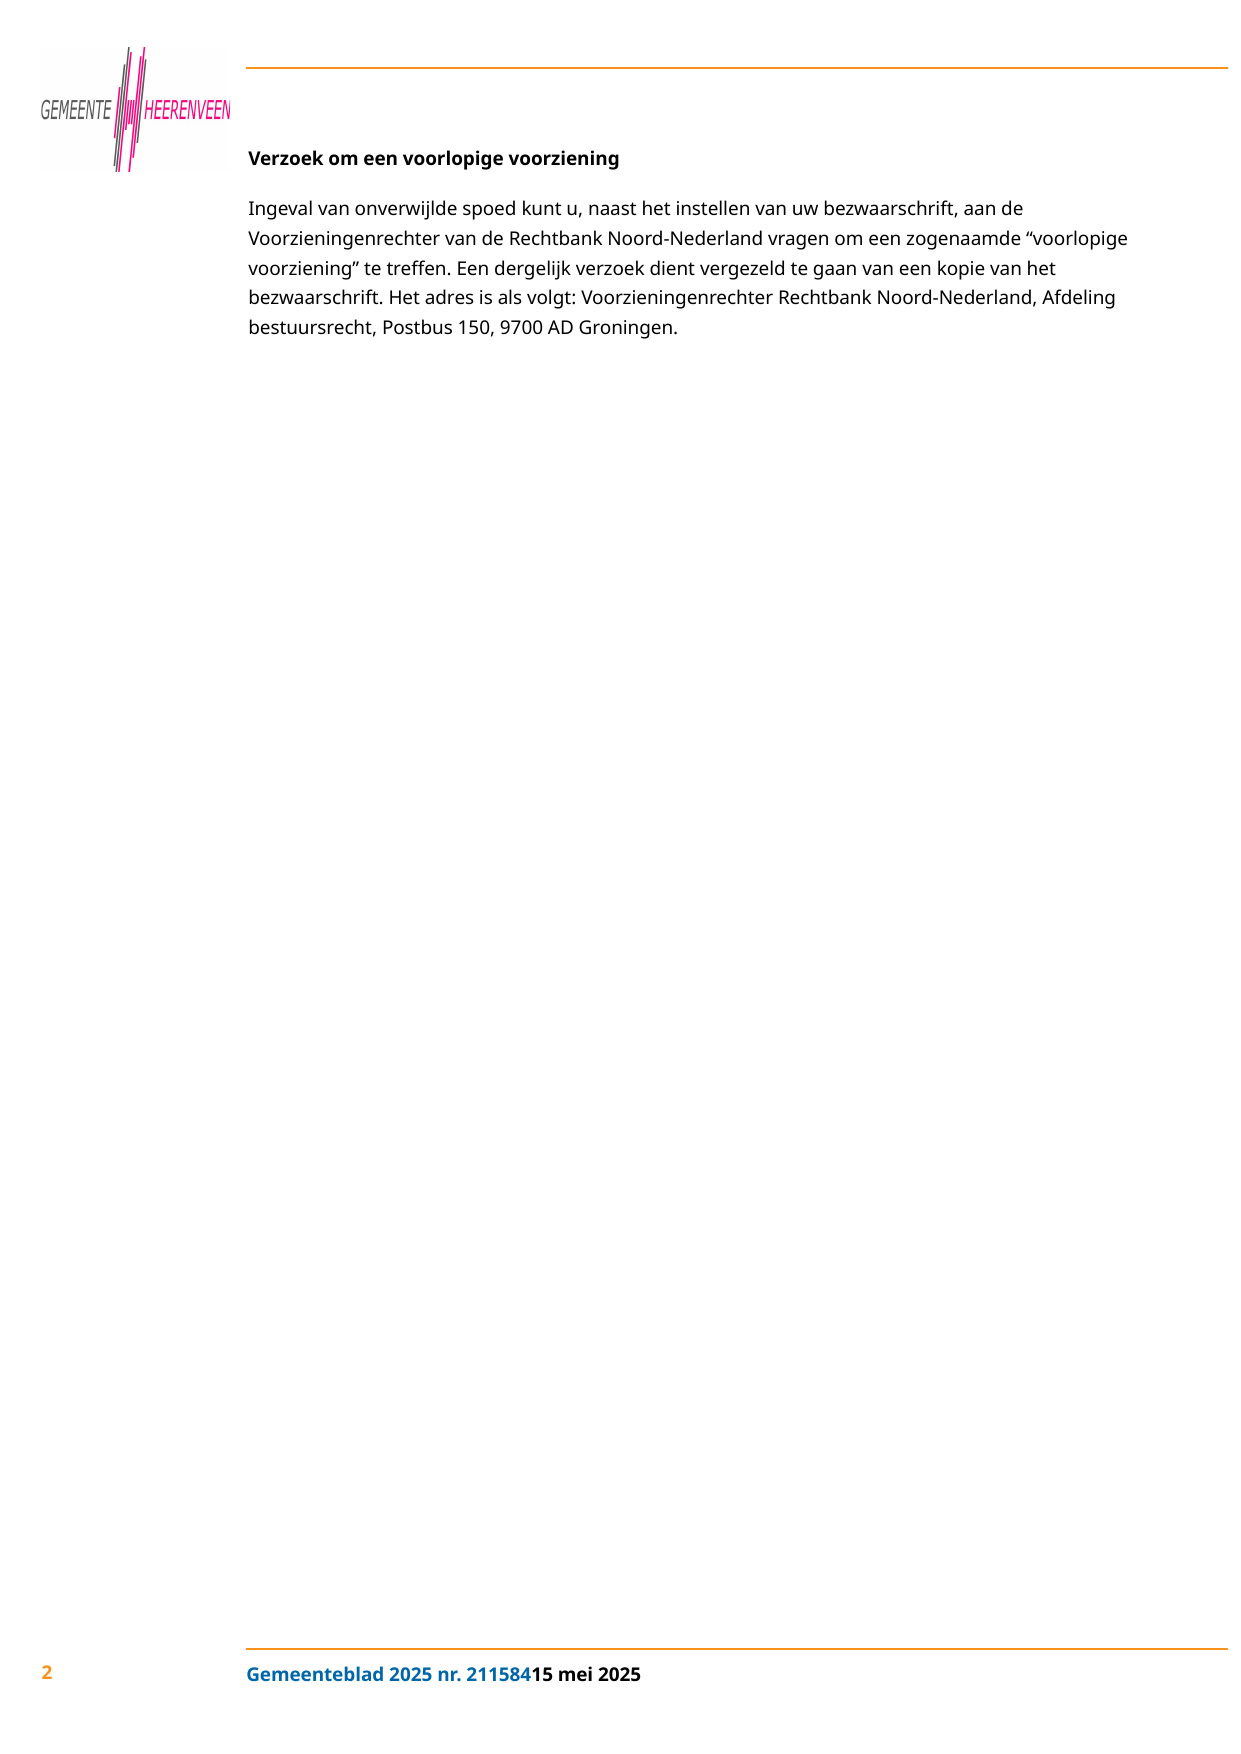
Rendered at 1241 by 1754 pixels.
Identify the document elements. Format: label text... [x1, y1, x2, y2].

text Ingeval van onverwijlde spoed kunt u, naast het instellen van uw bezwaarschrift, aan de Voorzieningenrechter van de Rechtbank Noord-Nederland vragen om een zogenaamde “voorlopige voorziening” te treffen. Een dergelijk verzoek dient vergezeld te gaan van een kopie van het bezwaarschrift. Het adres is als volgt: Voorzieningenrechter Rechtbank Noord-Nederland, Afdeling bestuursrecht, Postbus 150, 9700 AD Groningen. [248, 196, 1152, 340]
text Verzoek om een voorlopige voorziening [248, 145, 1152, 171]
picture [41, 47, 231, 172]
